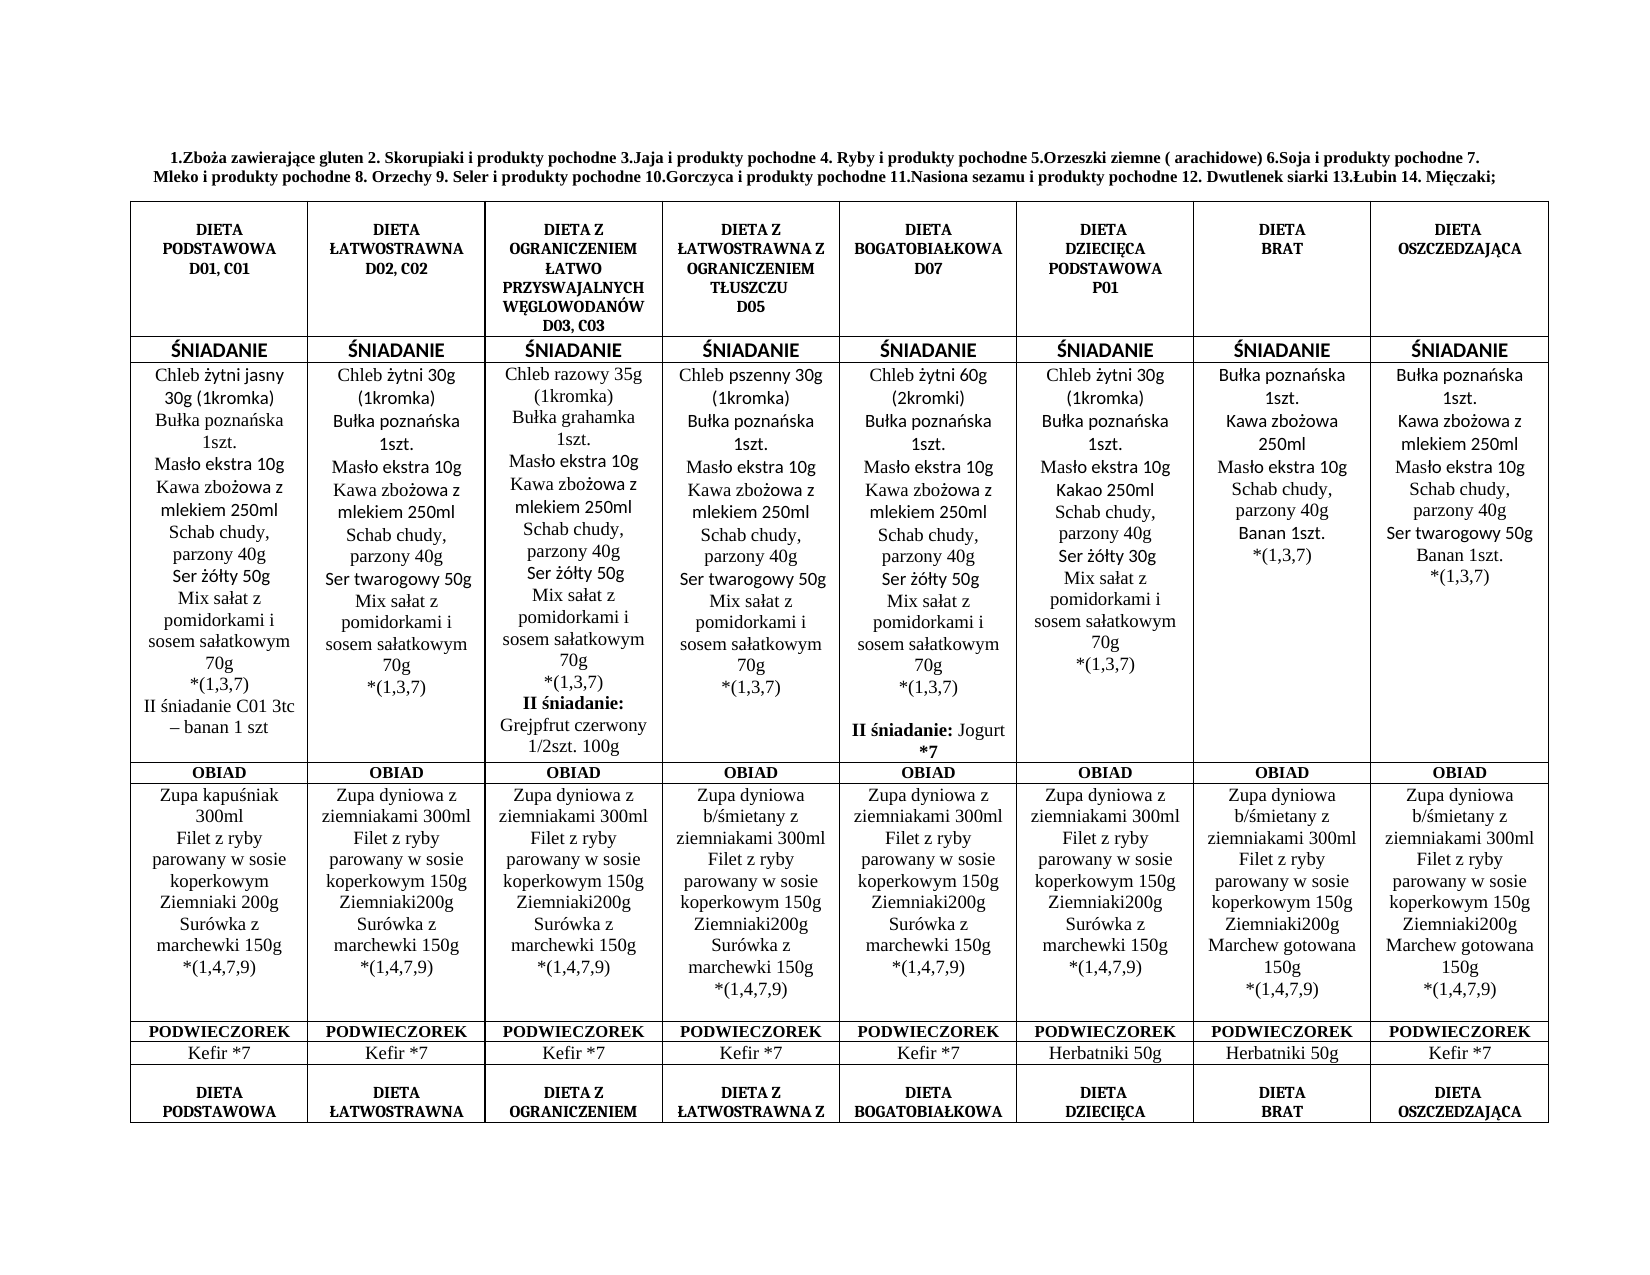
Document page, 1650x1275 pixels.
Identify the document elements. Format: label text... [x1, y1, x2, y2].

table_cell Kefir *7 [1006, 1042, 1016, 1063]
table_cell OBIAD [1006, 763, 1016, 782]
table_cell Zupa dyniowa z ziemniakami 300ml Filet z ryby parowany w sosie koperkowym 150g Ziemniaki200g Surówka z marchewki 150g *(1,4,7,9) [308, 784, 484, 1021]
table_header DIETA Z OGRANICZENIEM ŁATWO PRZYSWAJALNYCH WĘGLOWODANÓW D03, C03 [651, 202, 662, 336]
table_cell Chleb pszenny 30g (1kromka) Bułka poznańska 1szt. Masło ekstra 10g Kawa zbożowa z mlekiem 250ml Schab chudy, parzony 40g Ser twarogowy 50g Mix sałat z pomidorkami i sosem sałatkowym 70g *(1,3,7) [663, 363, 839, 762]
table_cell DIETA PODSTAWOWA D01, C01 [297, 1065, 307, 1122]
table_cell Chleb żytni 30g (1kromka) Bułka poznańska 1szt. Masło ekstra 10g Kakao 250ml Schab chudy, parzony 40g Ser żółty 30g Mix sałat z pomidorkami i sosem sałatkowym 70g *(1,3,7) [1017, 363, 1193, 762]
table_cell OBIAD [1359, 763, 1370, 782]
table_cell Zupa kapuśniak 300ml Filet z ryby parowany w sosie koperkowym Ziemniaki 200g Surówka z marchewki 150g *(1,4,7,9) [131, 784, 142, 1021]
table_cell Kefir *7 [663, 1042, 673, 1063]
table_header DIETA Z ŁATWOSTRAWNA Z OGRANICZENIEM TŁUSZCZU D05 [663, 202, 673, 336]
table_cell Zupa dyniowa z ziemniakami 300ml Filet z ryby parowany w sosie koperkowym 150g Ziemniaki200g Surówka z marchewki 150g *(1,4,7,9) [1017, 784, 1193, 1021]
table_cell Chleb żytni 30g (1kromka) Bułka poznańska 1szt. Masło ekstra 10g Kawa zbożowa z mlekiem 250ml Schab chudy, parzony 40g Ser twarogowy 50g Mix sałat z pomidorkami i sosem sałatkowym 70g *(1,3,7) [308, 363, 484, 762]
table_cell Kefir *7 [308, 1042, 319, 1063]
table_cell ŚNIADANIE [131, 337, 142, 362]
table_cell DIETA BRAT [1359, 1065, 1370, 1122]
table_cell Kefir *7 [297, 1042, 307, 1063]
table_header DIETA BOGATOBIAŁKOWA D07 [840, 202, 1016, 336]
table_cell Kefir *7 [651, 1042, 662, 1063]
table_cell Zupa dyniowa b/śmietany z ziemniakami 300ml Filet z ryby parowany w sosie koperkowym 150g Ziemniaki200g Marchew gotowana 150g *(1,4,7,9) [1371, 784, 1548, 1021]
table_cell Bułka poznańska 1szt. Kawa zbożowa z mlekiem 250ml Masło ekstra 10g Schab chudy, parzony 40g Ser twarogowy 50g Banan 1szt. *(1,3,7) [1371, 363, 1548, 762]
table_cell OBIAD [840, 763, 851, 782]
table_cell ŚNIADANIE [1194, 337, 1205, 362]
table_cell Zupa kapuśniak 300ml Filet z ryby parowany w sosie koperkowym Ziemniaki 200g Surówka z marchewki 150g *(1,4,7,9) [297, 784, 307, 1021]
table_cell DIETA BRAT [1194, 1065, 1205, 1122]
table_cell ŚNIADANIE [308, 337, 319, 362]
table_cell OBIAD [486, 763, 496, 782]
table_cell ŚNIADANIE [474, 337, 484, 362]
table_cell OBIAD [651, 763, 662, 782]
table_header DIETA Z ŁATWOSTRAWNA Z OGRANICZENIEM TŁUSZCZU D05 [828, 202, 839, 336]
table_cell Kefir *7 [840, 1042, 851, 1063]
table_cell Kefir *7 [1538, 1042, 1548, 1063]
table_cell DIETA OSZCZEDZAJĄCA [1371, 1065, 1382, 1122]
table_cell DIETA BOGATOBIAŁKOWA D07 [840, 1065, 851, 1122]
table_cell ŚNIADANIE [828, 337, 839, 362]
table_cell DIETA OSZCZEDZAJĄCA [1538, 1065, 1548, 1122]
table_cell ŚNIADANIE [297, 337, 307, 362]
table_cell OBIAD [1538, 763, 1548, 782]
table_header DIETA ŁATWOSTRAWNA D02, C02 [308, 202, 484, 336]
table_cell DIETA PODSTAWOWA D01, C01 [131, 1065, 142, 1122]
table_cell DIETA DZIECIĘCA PODSTAWOWA P01 [1017, 1065, 1028, 1122]
table_cell Chleb razowy 35g (1kromka) Bułka grahamka 1szt. Masło ekstra 10g Kawa zbożowa z mlekiem 250ml Schab chudy, parzony 40g Ser żółty 50g Mix sałat z pomidorkami i sosem sałatkowym 70g *(1,3,7) II śniadanie: Grejpfrut czerwony 1/2szt. 100g [486, 363, 662, 762]
table_cell Chleb żytni 60g (2kromki) Bułka poznańska 1szt. Masło ekstra 10g Kawa zbożowa z mlekiem 250ml Schab chudy, parzony 40g Ser żółty 50g Mix sałat z pomidorkami i sosem sałatkowym 70g *(1,3,7) II śniadanie: Jogurt *7 [840, 363, 851, 762]
table_cell ŚNIADANIE [1359, 337, 1370, 362]
table_header DIETA Z OGRANICZENIEM ŁATWO PRZYSWAJALNYCH WĘGLOWODANÓW D03, C03 [486, 202, 496, 336]
table_cell Kefir *7 [828, 1042, 839, 1063]
table_header DIETA DZIECIĘCA PODSTAWOWA P01 [1017, 202, 1193, 336]
table_cell OBIAD [828, 763, 839, 782]
table_cell OBIAD [474, 763, 484, 782]
table_cell Kefir *7 [486, 1042, 496, 1063]
table_cell OBIAD [297, 763, 307, 782]
table_cell OBIAD [1017, 763, 1028, 782]
table_cell DIETA ŁATWOSTRAWNA D02, C02 [308, 1065, 319, 1122]
table_cell ŚNIADANIE [1538, 337, 1548, 362]
table_cell Zupa dyniowa z ziemniakami 300ml Filet z ryby parowany w sosie koperkowym 150g Ziemniaki200g Surówka z marchewki 150g *(1,4,7,9) [486, 784, 662, 1021]
table_cell Kefir *7 [1371, 1042, 1382, 1063]
table_cell ŚNIADANIE [1182, 337, 1193, 362]
table_cell Bułka poznańska 1szt. Kawa zbożowa 250ml Masło ekstra 10g Schab chudy, parzony 40g Banan 1szt. *(1,3,7) [1194, 363, 1370, 762]
table_cell DIETA DZIECIĘCA PODSTAWOWA P01 [1182, 1065, 1193, 1122]
table_header DIETA BRAT [1194, 202, 1370, 336]
table_cell Kefir *7 [131, 1042, 142, 1063]
table_header DIETA OSZCZEDZAJĄCA [1371, 202, 1548, 336]
table_cell ŚNIADANIE [1017, 337, 1028, 362]
table_cell ŚNIADANIE [1006, 337, 1016, 362]
table_cell ŚNIADANIE [840, 337, 851, 362]
table_cell Zupa dyniowa b/śmietany z ziemniakami 300ml Filet z ryby parowany w sosie koperkowym 150g Ziemniaki200g Marchew gotowana 150g *(1,4,7,9) [1194, 784, 1370, 1021]
table_cell OBIAD [1182, 763, 1193, 782]
table_cell OBIAD [308, 763, 319, 782]
table_cell DIETA BOGATOBIAŁKOWA D07 [1006, 1065, 1016, 1122]
table_header DIETA PODSTAWOWA D01, C01 [131, 202, 307, 336]
table_cell ŚNIADANIE [486, 337, 496, 362]
text 1.Zboża zawierające gluten 2. Skorupiaki i produkty pochodne 3.Jaja i produkty pochodne 4. Ryby i produkty pochodne 5.Orzeszki ziemne ( arachidowe) 6.Soja i produkty pochodne 7. Mleko i produkty pochodne 8. Orzechy 9. Seler i produkty pochodne 10.Gorczyca i produkty pochodne 11.Nasiona sezamu i produkty pochodne 12. Dwutlenek siarki 13.Łubin 14. Mięczaki; [148, 148, 1502, 186]
table_cell DIETA ŁATWOSTRAWNA D02, C02 [474, 1065, 484, 1122]
table_cell ŚNIADANIE [663, 337, 673, 362]
table_cell Zupa dyniowa z ziemniakami 300ml Filet z ryby parowany w sosie koperkowym 150g Ziemniaki200g Surówka z marchewki 150g *(1,4,7,9) [840, 784, 1016, 1021]
table_cell ŚNIADANIE [1371, 337, 1382, 362]
table_cell Kefir *7 [474, 1042, 484, 1063]
table_cell OBIAD [1194, 763, 1205, 782]
table_cell OBIAD [1371, 763, 1382, 782]
table_cell Zupa dyniowa b/śmietany z ziemniakami 300ml Filet z ryby parowany w sosie koperkowym 150g Ziemniaki200g Surówka z marchewki 150g *(1,4,7,9) [663, 784, 839, 1021]
table_cell OBIAD [131, 763, 142, 782]
table_cell Chleb żytni jasny 30g (1kromka) Bułka poznańska 1szt. Masło ekstra 10g Kawa zbożowa z mlekiem 250ml Schab chudy, parzony 40g Ser żółty 50g Mix sałat z pomidorkami i sosem sałatkowym 70g *(1,3,7) II śniadanie C01 3tc – banan 1 szt [131, 363, 307, 762]
table_cell ŚNIADANIE [651, 337, 662, 362]
table_cell OBIAD [663, 763, 673, 782]
